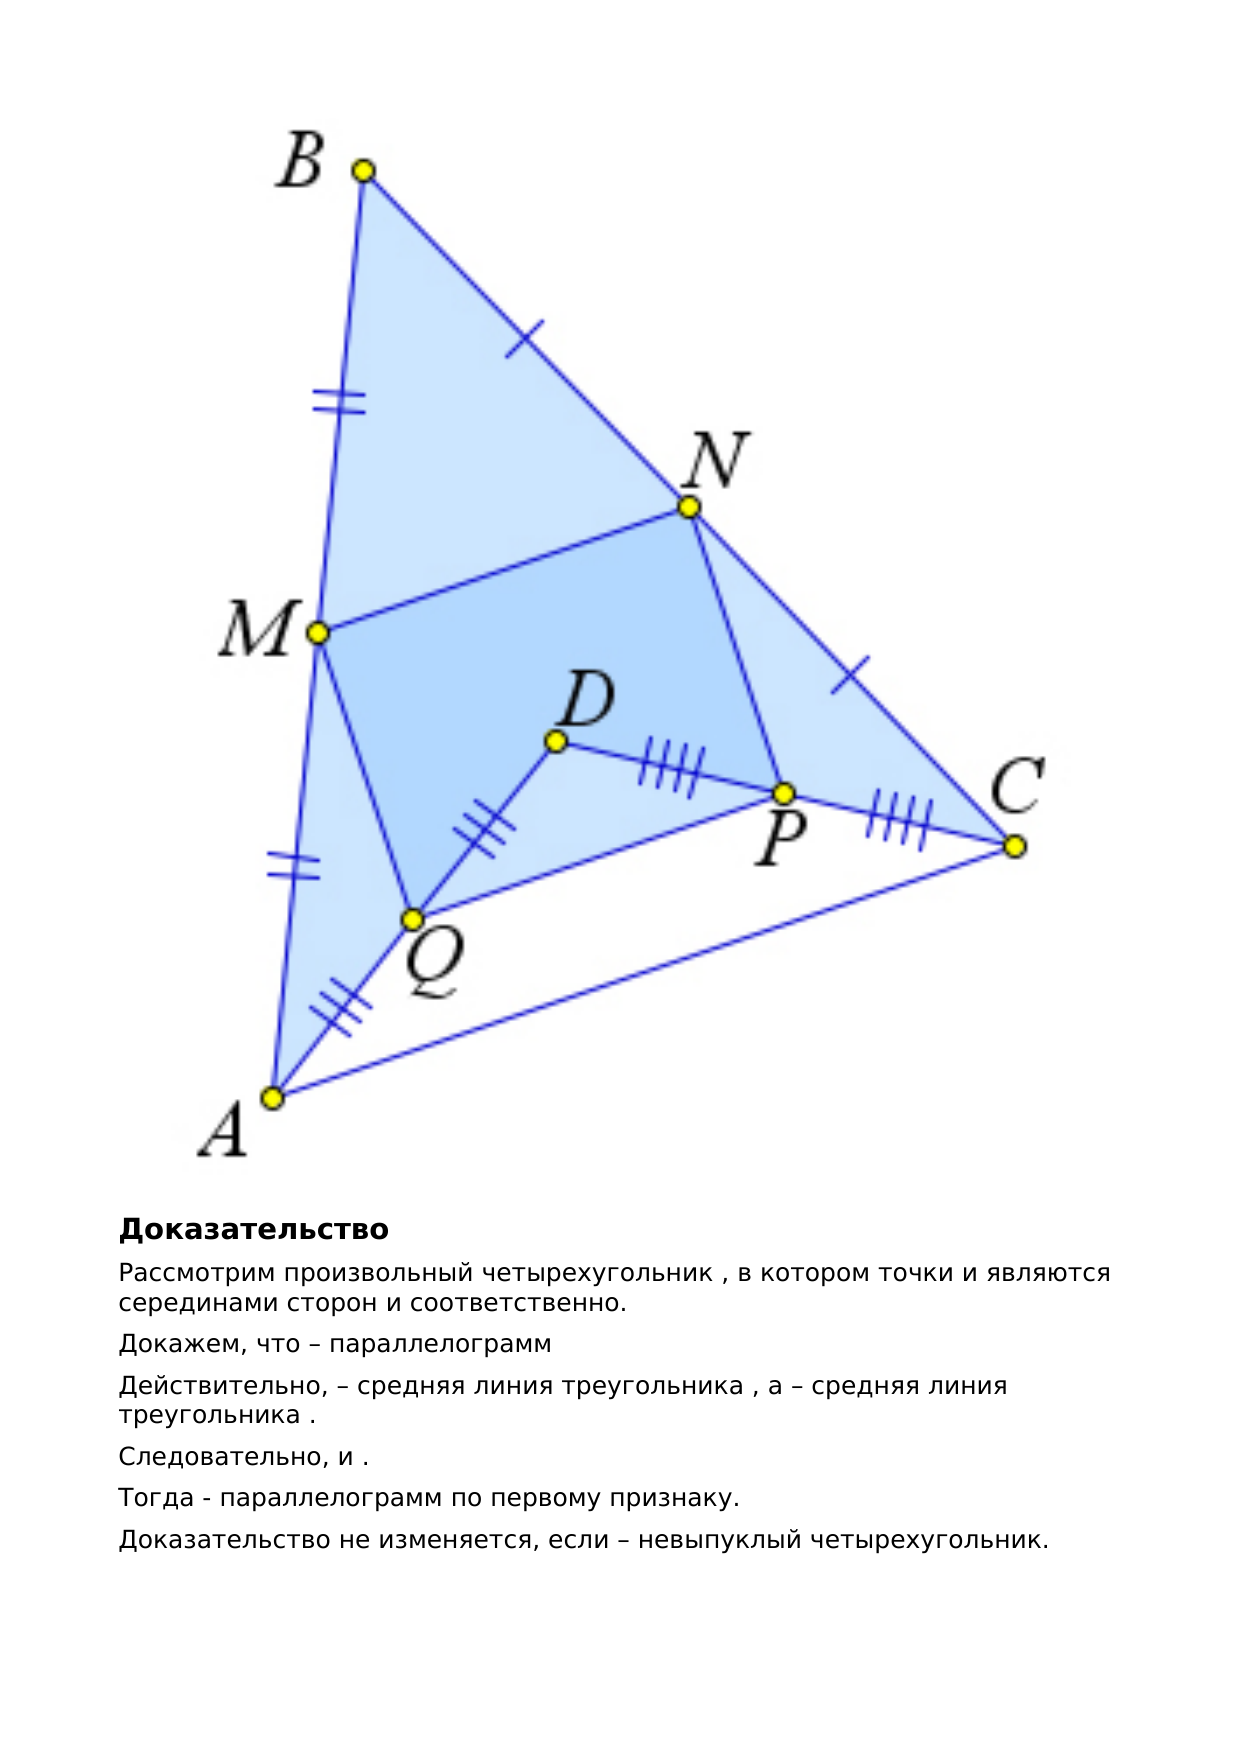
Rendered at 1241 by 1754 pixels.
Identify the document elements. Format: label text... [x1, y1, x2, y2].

picture [118, 118, 1123, 1175]
subtitle Доказательство [118, 1212, 1122, 1246]
text Действительно, – средняя линия треугольника , а – средняя линия треугольника . [118, 1371, 1122, 1429]
text Доказательство не изменяется, если – невыпуклый четырехугольник. [118, 1525, 1122, 1554]
text Рассмотрим произвольный четырехугольник , в котором точки и являются серединами сторон и соответственно. [118, 1258, 1122, 1317]
text Следовательно, и . [118, 1442, 1122, 1471]
text Докажем, что – параллелограмм [118, 1329, 1122, 1358]
text Тогда - параллелограмм по первому признаку. [118, 1483, 1122, 1513]
